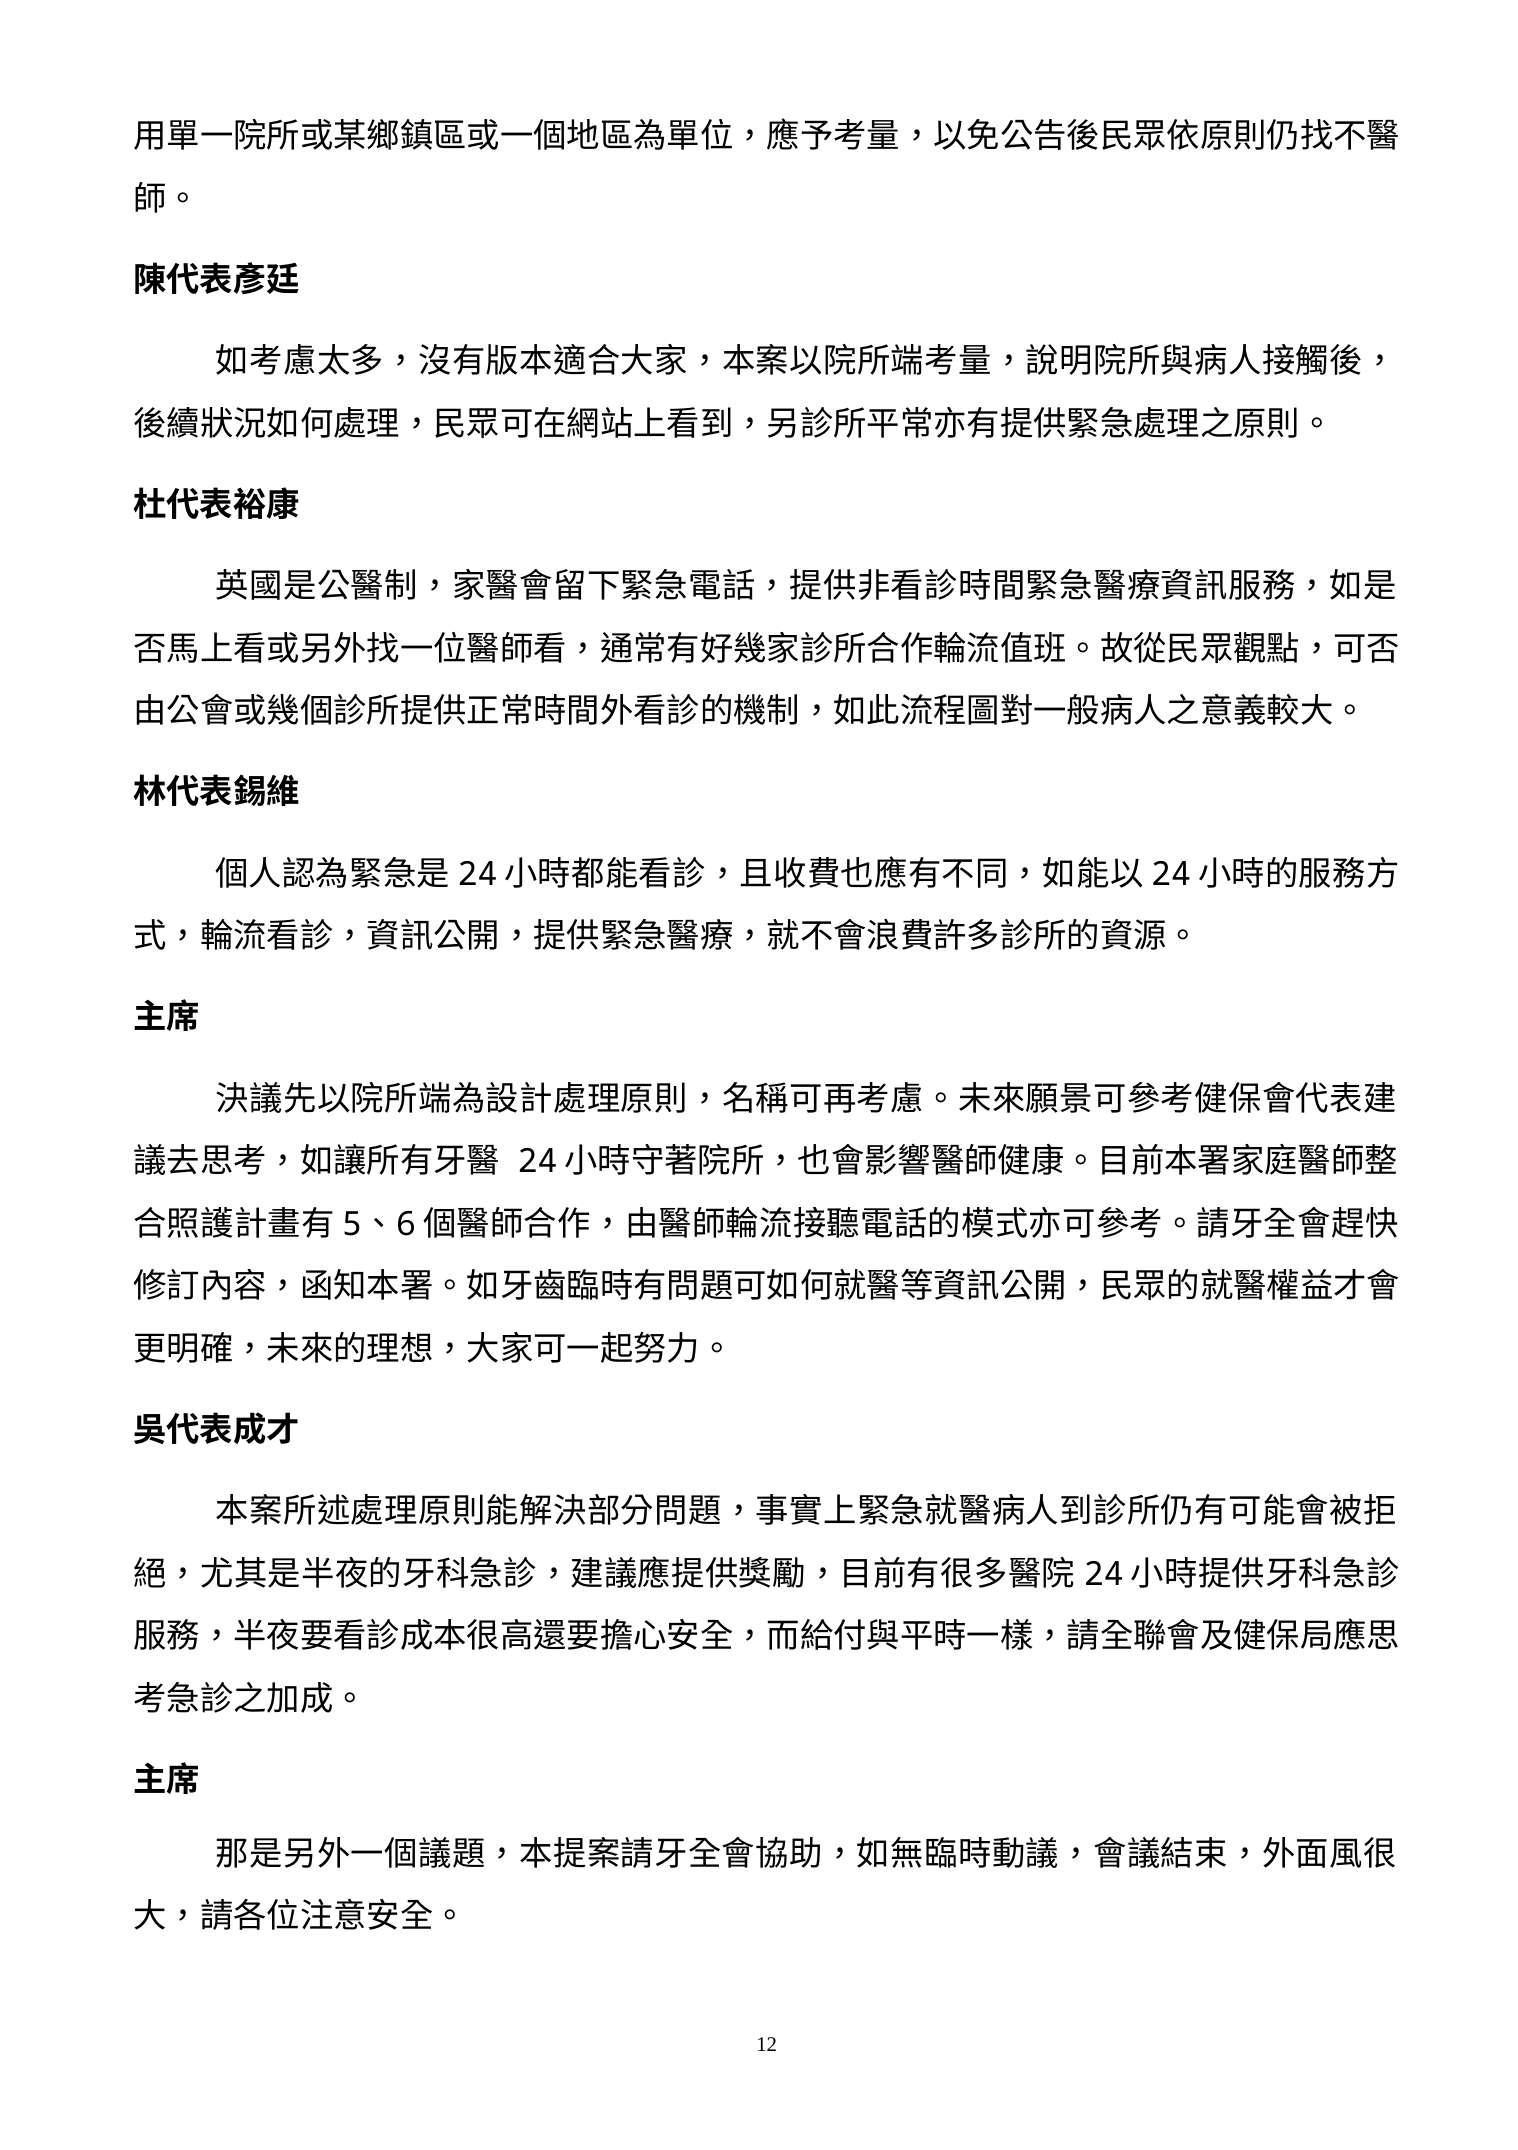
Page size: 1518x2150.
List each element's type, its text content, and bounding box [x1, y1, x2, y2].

text 本案所述處理原則能解決部分問題，事實上緊急就醫病人到診所仍有可能會被拒絕，尤其是半夜的牙科急診，建議應提供獎勵，目前有很多醫院24小時提供牙科急診服務，半夜要看診成本很高還要擔心安全，而給付與平時一樣，請全聯會及健保局應思考急診之加成。 [133, 1466, 1400, 1716]
text 用單一院所或某鄉鎮區或一個地區為單位，應予考量，以免公告後民眾依原則仍找不醫師。 [133, 91, 1400, 216]
text 如考慮太多，沒有版本適合大家，本案以院所端考量，說明院所與病人接觸後，後續狀況如何處理，民眾可在網站上看到，另診所平常亦有提供緊急處理之原則。 [133, 316, 1400, 441]
text 吳代表成才 [133, 1385, 1400, 1448]
text 陳代表彥廷 [133, 235, 1400, 298]
text 主席 [133, 1735, 1400, 1798]
text 那是另外一個議題，本提案請牙全會協助，如無臨時動議，會議結束，外面風很大，請各位注意安全。 [133, 1809, 1400, 1934]
text 杜代表裕康 [133, 460, 1400, 523]
text 林代表錫維 [133, 748, 1400, 810]
text 英國是公醫制，家醫會留下緊急電話，提供非看診時間緊急醫療資訊服務，如是否馬上看或另外找一位醫師看，通常有好幾家診所合作輪流值班。故從民眾觀點，可否由公會或幾個診所提供正常時間外看診的機制，如此流程圖對一般病人之意義較大。 [133, 541, 1400, 729]
text 主席 [133, 973, 1400, 1035]
text 決議先以院所端為設計處理原則，名稱可再考慮。未來願景可參考健保會代表建議去思考，如讓所有牙醫 24小時守著院所，也會影響醫師健康。目前本署家庭醫師整合照護計畫有5、6個醫師合作，由醫師輪流接聽電話的模式亦可參考。請牙全會趕快修訂內容，函知本署。如牙齒臨時有問題可如何就醫等資訊公開，民眾的就醫權益才會更明確，未來的理想，大家可一起努力。 [133, 1054, 1400, 1366]
text 個人認為緊急是24小時都能看診，且收費也應有不同，如能以24小時的服務方式，輪流看診，資訊公開，提供緊急醫療，就不會浪費許多診所的資源。 [133, 829, 1400, 954]
